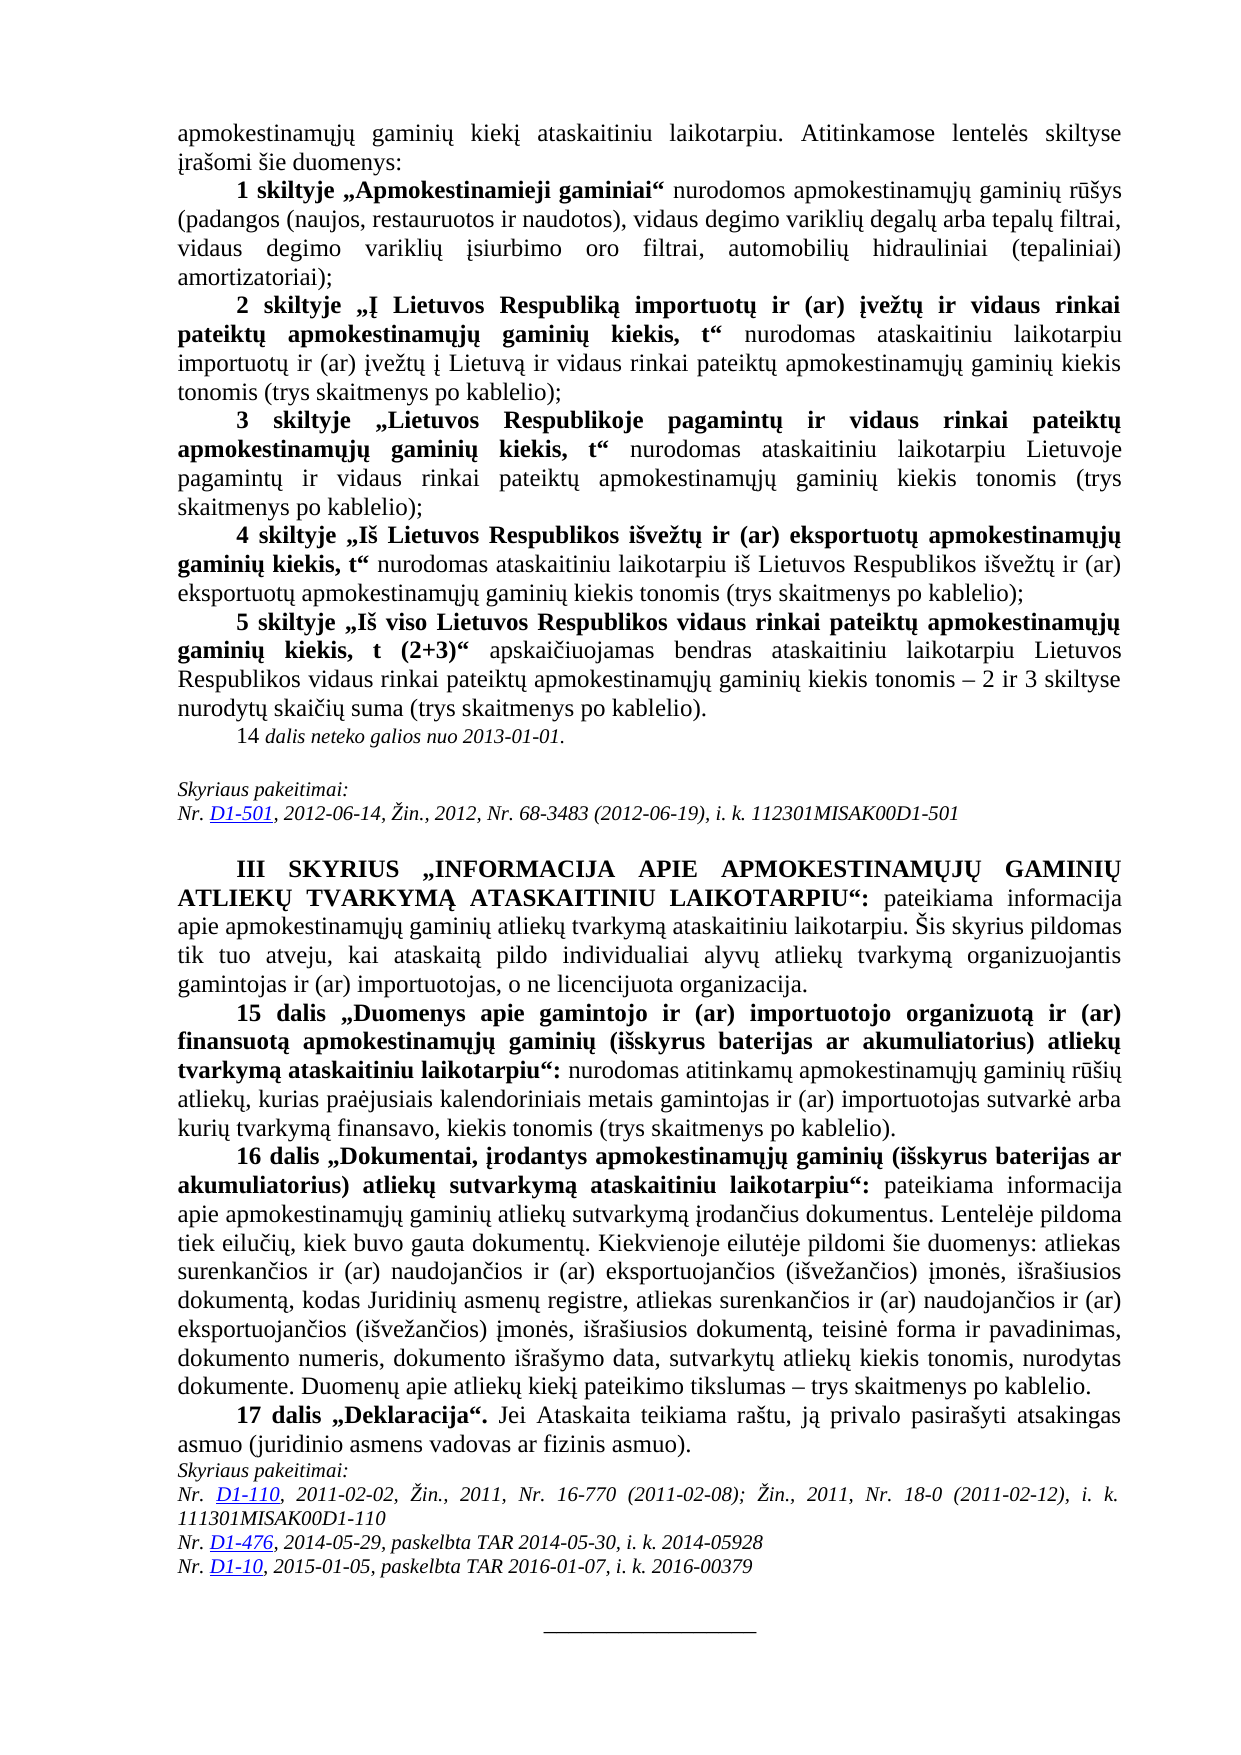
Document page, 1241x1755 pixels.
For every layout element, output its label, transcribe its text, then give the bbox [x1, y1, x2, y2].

text 14 dalis neteko galios nuo 2013-01-01. [177, 722, 1122, 748]
text Skyriaus pakeitimai: [177, 1458, 1122, 1482]
text Nr. D1-476, 2014-05-29, paskelbta TAR 2014-05-30, i. k. 2014-05928 [177, 1530, 1122, 1554]
text III SKYRIUS „INFORMACIJA APIE APMOKESTINAMŲJŲ GAMINIŲ ATLIEKŲ TVARKYMĄ ATASKAITINIU LAIKOTARPIU“: pateikiama informacija apie apmokestinamųjų gaminių atliekų tvarkymą ataskaitiniu laikotarpiu. Šis skyrius pildomas tik tuo atveju, kai ataskaitą pildo individualiai alyvų atliekų tvarkymą organizuojantis gamintojas ir (ar) importuotojas, o ne licencijuota organizacija. [177, 854, 1122, 998]
text _________________ [177, 1607, 1122, 1635]
text 5 skiltyje „Iš viso Lietuvos Respublikos vidaus rinkai pateiktų apmokestinamųjų gaminių kiekis, t (2+3)“ apskaičiuojamas bendras ataskaitiniu laikotarpiu Lietuvos Respublikos vidaus rinkai pateiktų apmokestinamųjų gaminių kiekis tonomis – 2 ir 3 skiltyse nurodytų skaičių suma (trys skaitmenys po kablelio). [177, 607, 1122, 722]
text 1 skiltyje „Apmokestinamieji gaminiai“ nurodomos apmokestinamųjų gaminių rūšys (padangos (naujos, restauruotos ir naudotos), vidaus degimo variklių degalų arba tepalų filtrai, vidaus degimo variklių įsiurbimo oro filtrai, automobilių hidrauliniai (tepaliniai) amortizatoriai); [177, 176, 1122, 291]
text 15 dalis „Duomenys apie gamintojo ir (ar) importuotojo organizuotą ir (ar) finansuotą apmokestinamųjų gaminių (išskyrus baterijas ar akumuliatorius) atliekų tvarkymą ataskaitiniu laikotarpiu“: nurodomas atitinkamų apmokestinamųjų gaminių rūšių atliekų, kurias praėjusiais kalendoriniais metais gamintojas ir (ar) importuotojas sutvarkė arba kurių tvarkymą finansavo, kiekis tonomis (trys skaitmenys po kablelio). [177, 998, 1122, 1141]
text Nr. D1-10, 2015-01-05, paskelbta TAR 2016-01-07, i. k. 2016-00379 [177, 1554, 1122, 1578]
text apmokestinamųjų gaminių kiekį ataskaitiniu laikotarpiu. Atitinkamose lentelės skiltyse įrašomi šie duomenys: [177, 118, 1122, 176]
text Nr. D1-501, 2012-06-14, Žin., 2012, Nr. 68-3483 (2012-06-19), i. k. 112301MISAK00D1-501 [177, 801, 1122, 825]
text 3 skiltyje „Lietuvos Respublikoje pagamintų ir vidaus rinkai pateiktų apmokestinamųjų gaminių kiekis, t“ nurodomas ataskaitiniu laikotarpiu Lietuvoje pagamintų ir vidaus rinkai pateiktų apmokestinamųjų gaminių kiekis tonomis (trys skaitmenys po kablelio); [177, 406, 1122, 521]
text 4 skiltyje „Iš Lietuvos Respublikos išvežtų ir (ar) eksportuotų apmokestinamųjų gaminių kiekis, t“ nurodomas ataskaitiniu laikotarpiu iš Lietuvos Respublikos išvežtų ir (ar) eksportuotų apmokestinamųjų gaminių kiekis tonomis (trys skaitmenys po kablelio); [177, 521, 1122, 607]
text 2 skiltyje „Į Lietuvos Respubliką importuotų ir (ar) įvežtų ir vidaus rinkai pateiktų apmokestinamųjų gaminių kiekis, t“ nurodomas ataskaitiniu laikotarpiu importuotų ir (ar) įvežtų į Lietuvą ir vidaus rinkai pateiktų apmokestinamųjų gaminių kiekis tonomis (trys skaitmenys po kablelio); [177, 291, 1122, 406]
text Nr. D1-110, 2011-02-02, Žin., 2011, Nr. 16-770 (2011-02-08); Žin., 2011, Nr. 18-0 (2011-02-12), i. k. 111301MISAK00D1-110 [177, 1482, 1122, 1530]
text 17 dalis „Deklaracija“. Jei Ataskaita teikiama raštu, ją privalo pasirašyti atsakingas asmuo (juridinio asmens vadovas ar fizinis asmuo). [177, 1400, 1122, 1458]
text 16 dalis „Dokumentai, įrodantys apmokestinamųjų gaminių (išskyrus baterijas ar akumuliatorius) atliekų sutvarkymą ataskaitiniu laikotarpiu“: pateikiama informacija apie apmokestinamųjų gaminių atliekų sutvarkymą įrodančius dokumentus. Lentelėje pildoma tiek eilučių, kiek buvo gauta dokumentų. Kiekvienoje eilutėje pildomi šie duomenys: atliekas surenkančios ir (ar) naudojančios ir (ar) eksportuojančios (išvežančios) įmonės, išrašiusios dokumentą, kodas Juridinių asmenų registre, atliekas surenkančios ir (ar) naudojančios ir (ar) eksportuojančios (išvežančios) įmonės, išrašiusios dokumentą, teisinė forma ir pavadinimas, dokumento numeris, dokumento išrašymo data, sutvarkytų atliekų kiekis tonomis, nurodytas dokumente. Duomenų apie atliekų kiekį pateikimo tikslumas – trys skaitmenys po kablelio. [177, 1141, 1122, 1400]
text Skyriaus pakeitimai: [177, 777, 1122, 801]
